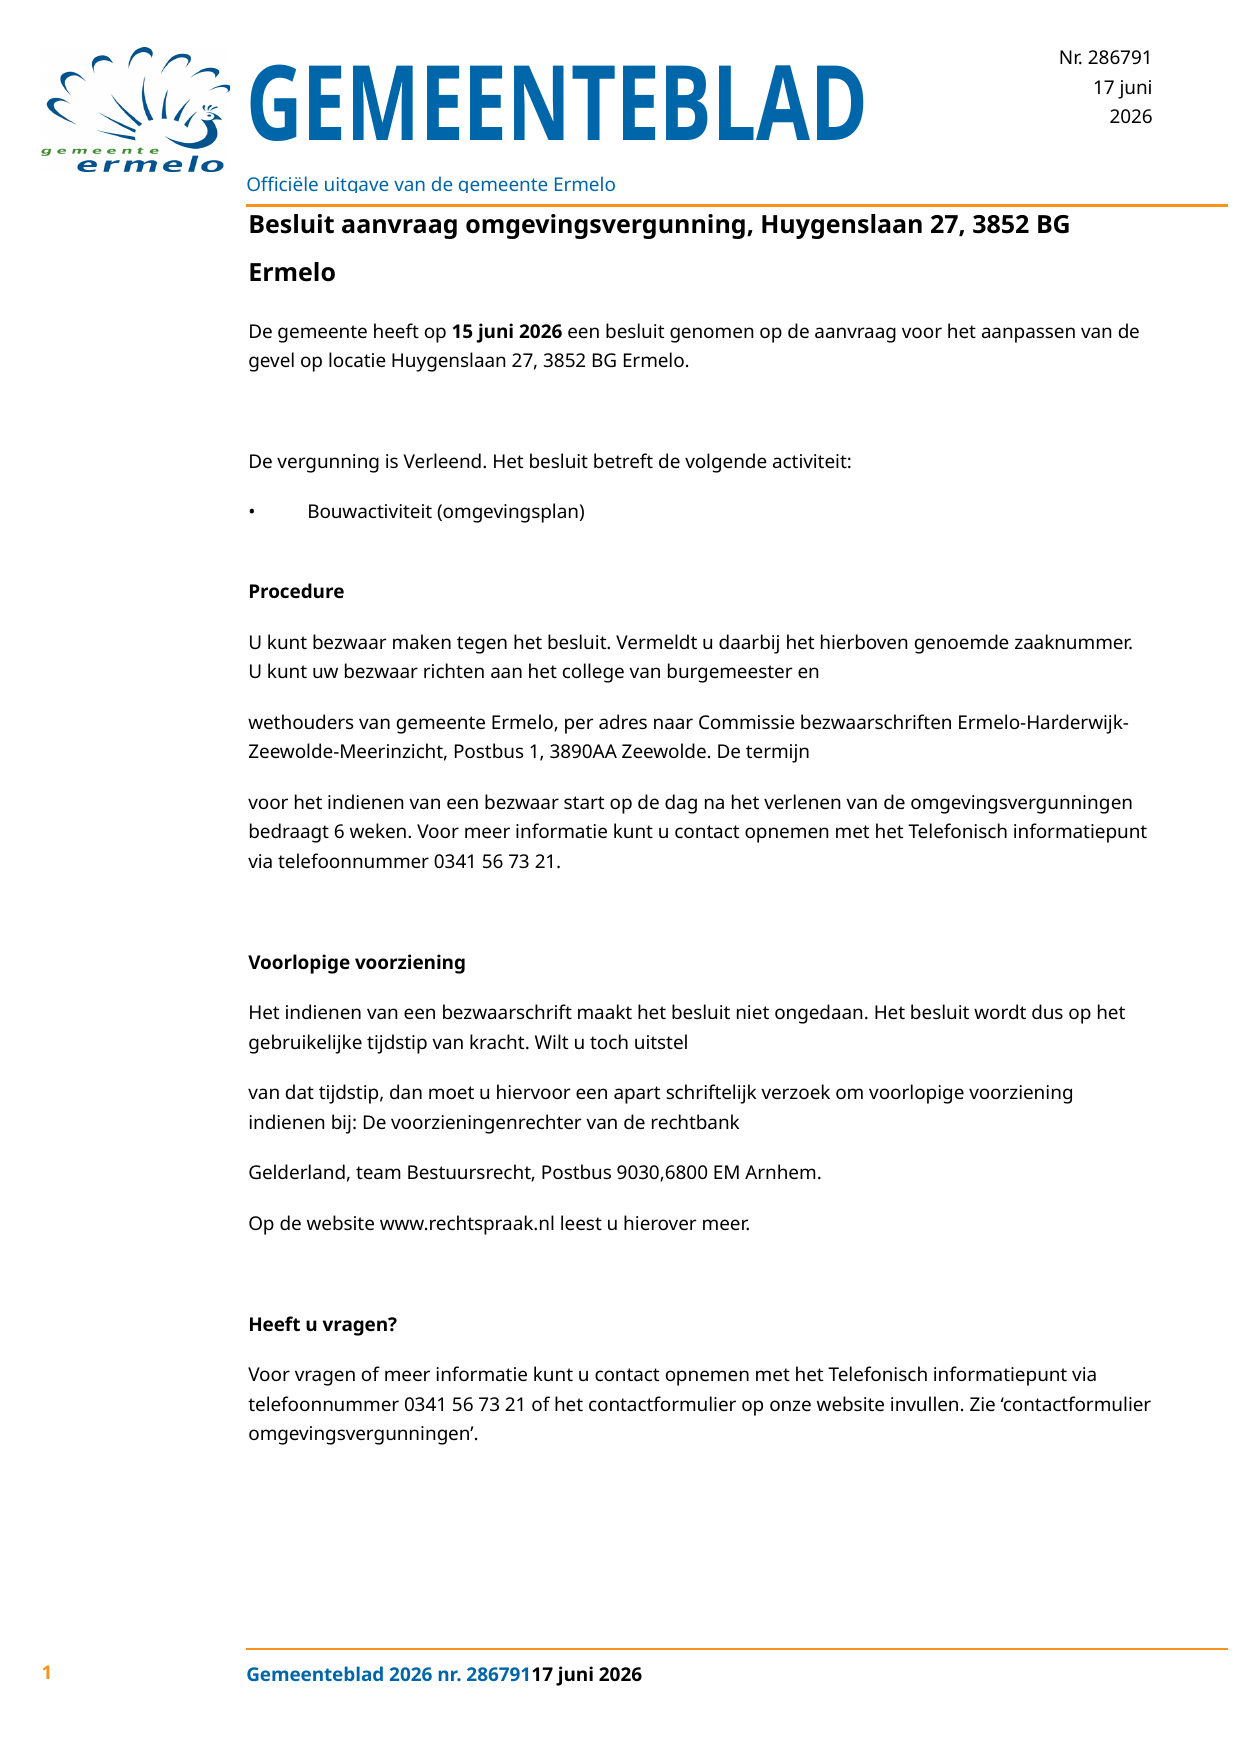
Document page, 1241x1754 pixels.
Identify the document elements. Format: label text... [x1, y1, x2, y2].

text Op de website www.rechtspraak.nl leest u hierover meer. [248, 1210, 1152, 1236]
text Voor vragen of meer informatie kunt u contact opnemen met het Telefonisch informatiepunt via telefoonnummer 0341 56 73 21 of het contactformulier op onze website invullen. Zie ‘contactformulier omgevingsvergunningen’. [248, 1361, 1152, 1446]
list Bouwactiviteit (omgevingsplan) [248, 499, 1152, 524]
picture [41, 47, 231, 172]
text wethouders van gemeente Ermelo, per adres naar Commissie bezwaarschriften Ermelo-Harderwijk-Zeewolde-Meerinzicht, Postbus 1, 3890AA Zeewolde. De termijn [248, 709, 1152, 764]
text voor het indienen van een bezwaar start op de dag na het verlenen van de omgevingsvergunningen bedraagt 6 weken. Voor meer informatie kunt u contact opnemen met het Telefonisch informatiepunt via telefoonnummer 0341 56 73 21. [248, 789, 1152, 874]
text Het indienen van een bezwaarschrift maakt het besluit niet ongedaan. Het besluit wordt dus op het gebruikelijke tijdstip van kracht. Wilt u toch uitstel [248, 999, 1152, 1055]
text Gelderland, team Bestuursrecht, Postbus 9030,6800 EM Arnhem. [248, 1159, 1152, 1185]
text Heeft u vragen? [248, 1311, 1152, 1337]
text Procedure [248, 579, 1152, 604]
text U kunt bezwaar maken tegen het besluit. Vermeldt u daarbij het hierboven genoemde zaaknummer. U kunt uw bezwaar richten aan het college van burgemeester en [248, 629, 1152, 684]
text De gemeente heeft op 15 juni 2026 een besluit genomen op de aanvraag voor het aanpassen van de gevel op locatie Huygenslaan 27, 3852 BG Ermelo. [248, 318, 1152, 373]
text De vergunning is Verleend. Het besluit betreft de volgende activiteit: [248, 448, 1152, 474]
text Besluit aanvraag omgevingsvergunning, Huygenslaan 27, 3852 BG Ermelo [248, 207, 1152, 288]
text van dat tijdstip, dan moet u hiervoor een apart schriftelijk verzoek om voorlopige voorziening indienen bij: De voorzieningenrechter van de rechtbank [248, 1079, 1152, 1135]
text Voorlopige voorziening [248, 949, 1152, 975]
